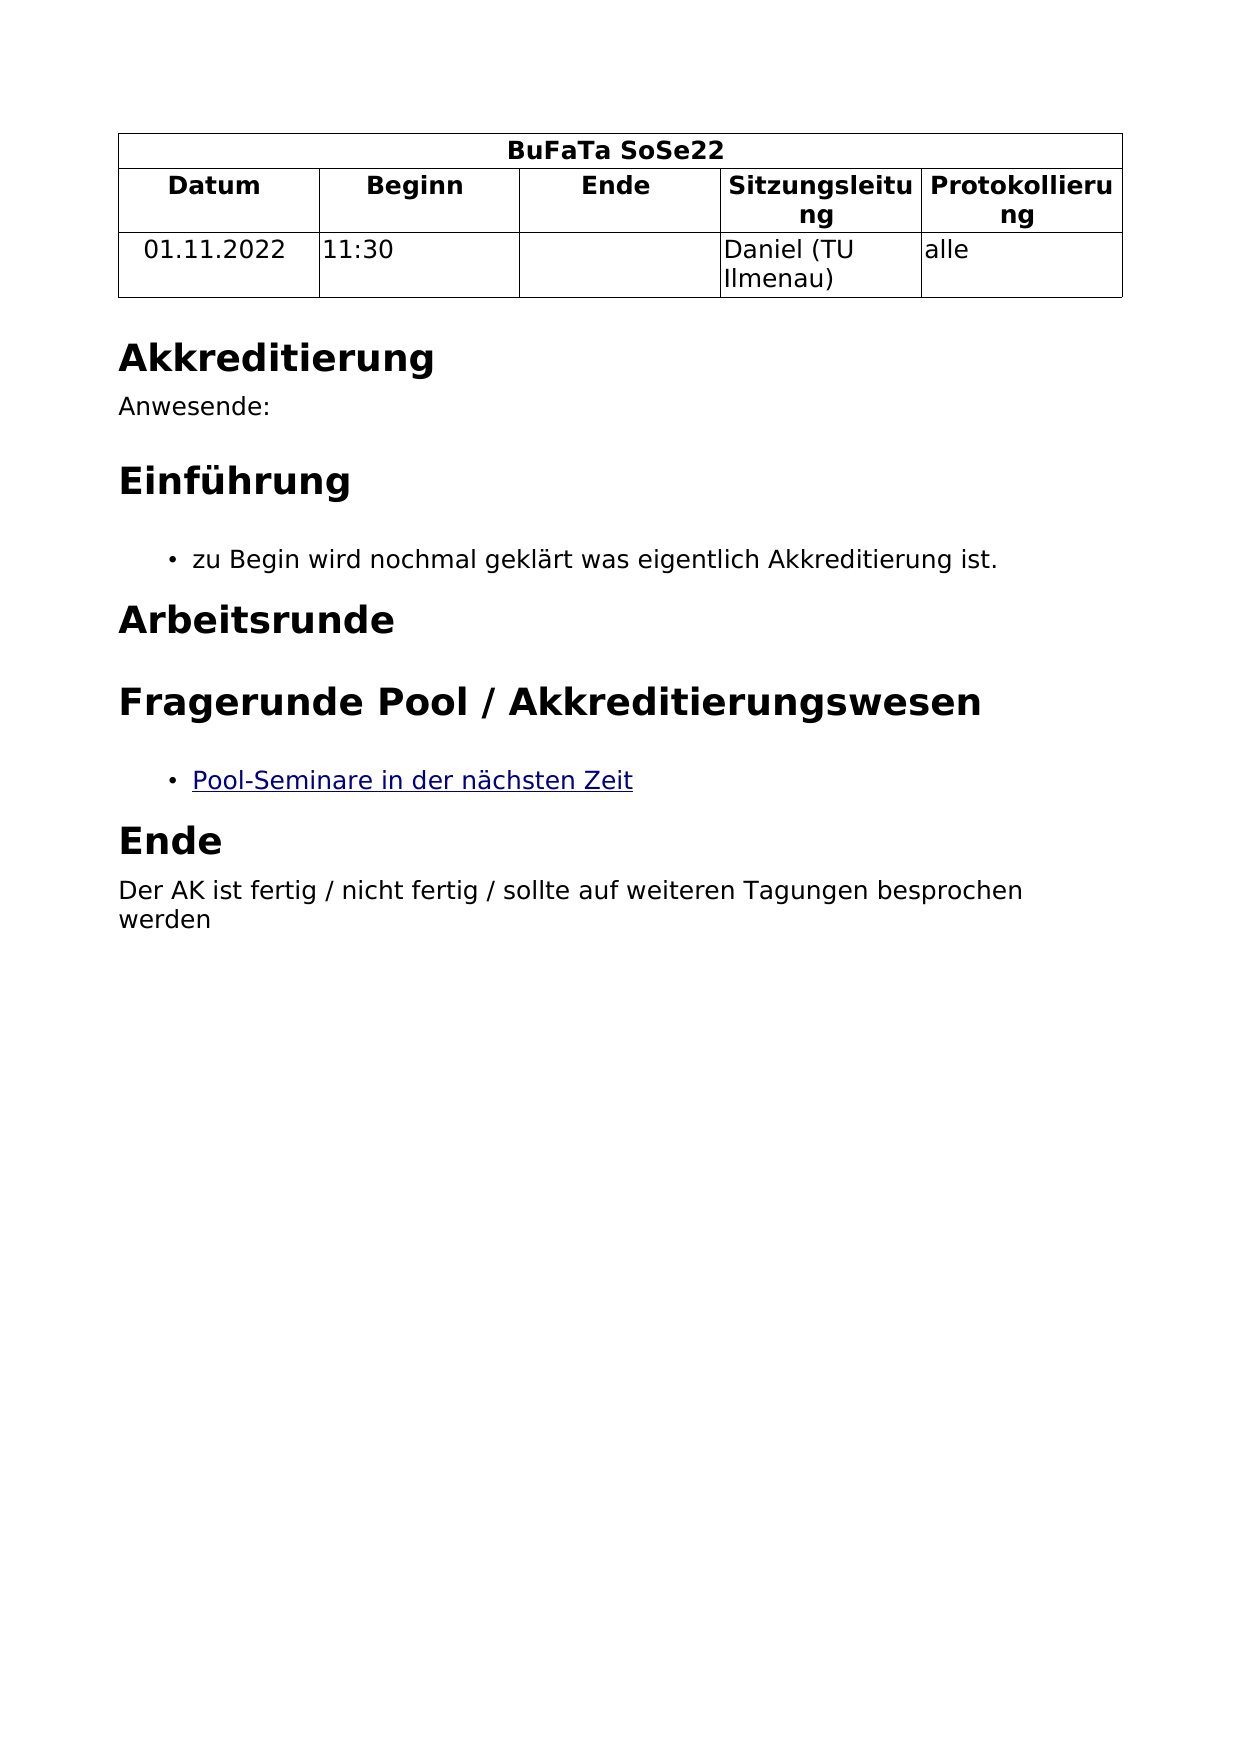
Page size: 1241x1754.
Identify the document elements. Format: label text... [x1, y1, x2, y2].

subtitle Fragerunde Pool / Akkreditierungswesen [118, 680, 1122, 724]
table_cell Daniel (TU Ilmenau) [721, 233, 921, 297]
table_cell 11:30 [320, 233, 519, 297]
table_cell Sitzungsleitung [721, 169, 921, 232]
text Anwesende: [118, 393, 1122, 422]
subtitle Einführung [118, 459, 1122, 503]
table_cell Ende [520, 169, 720, 232]
table_cell alle [922, 233, 1122, 297]
table_cell Datum [119, 169, 319, 232]
table_cell Protokollierung [922, 169, 1122, 232]
subtitle Akkreditierung [118, 336, 1122, 380]
table_cell 01.11.2022 [119, 233, 319, 297]
list Pool-Seminare in der nächsten Zeit [177, 766, 1122, 795]
subtitle Arbeitsrunde [118, 599, 1122, 643]
list zu Begin wird nochmal geklärt was eigentlich Akkreditierung ist. [177, 545, 1122, 574]
table_cell Beginn [320, 169, 519, 232]
subtitle Ende [118, 820, 1122, 864]
table_header BuFaTa SoSe22 [119, 134, 1122, 168]
text Der AK ist fertig / nicht fertig / sollte auf weiteren Tagungen besprochen werden [118, 876, 1122, 934]
table_cell [520, 233, 720, 297]
